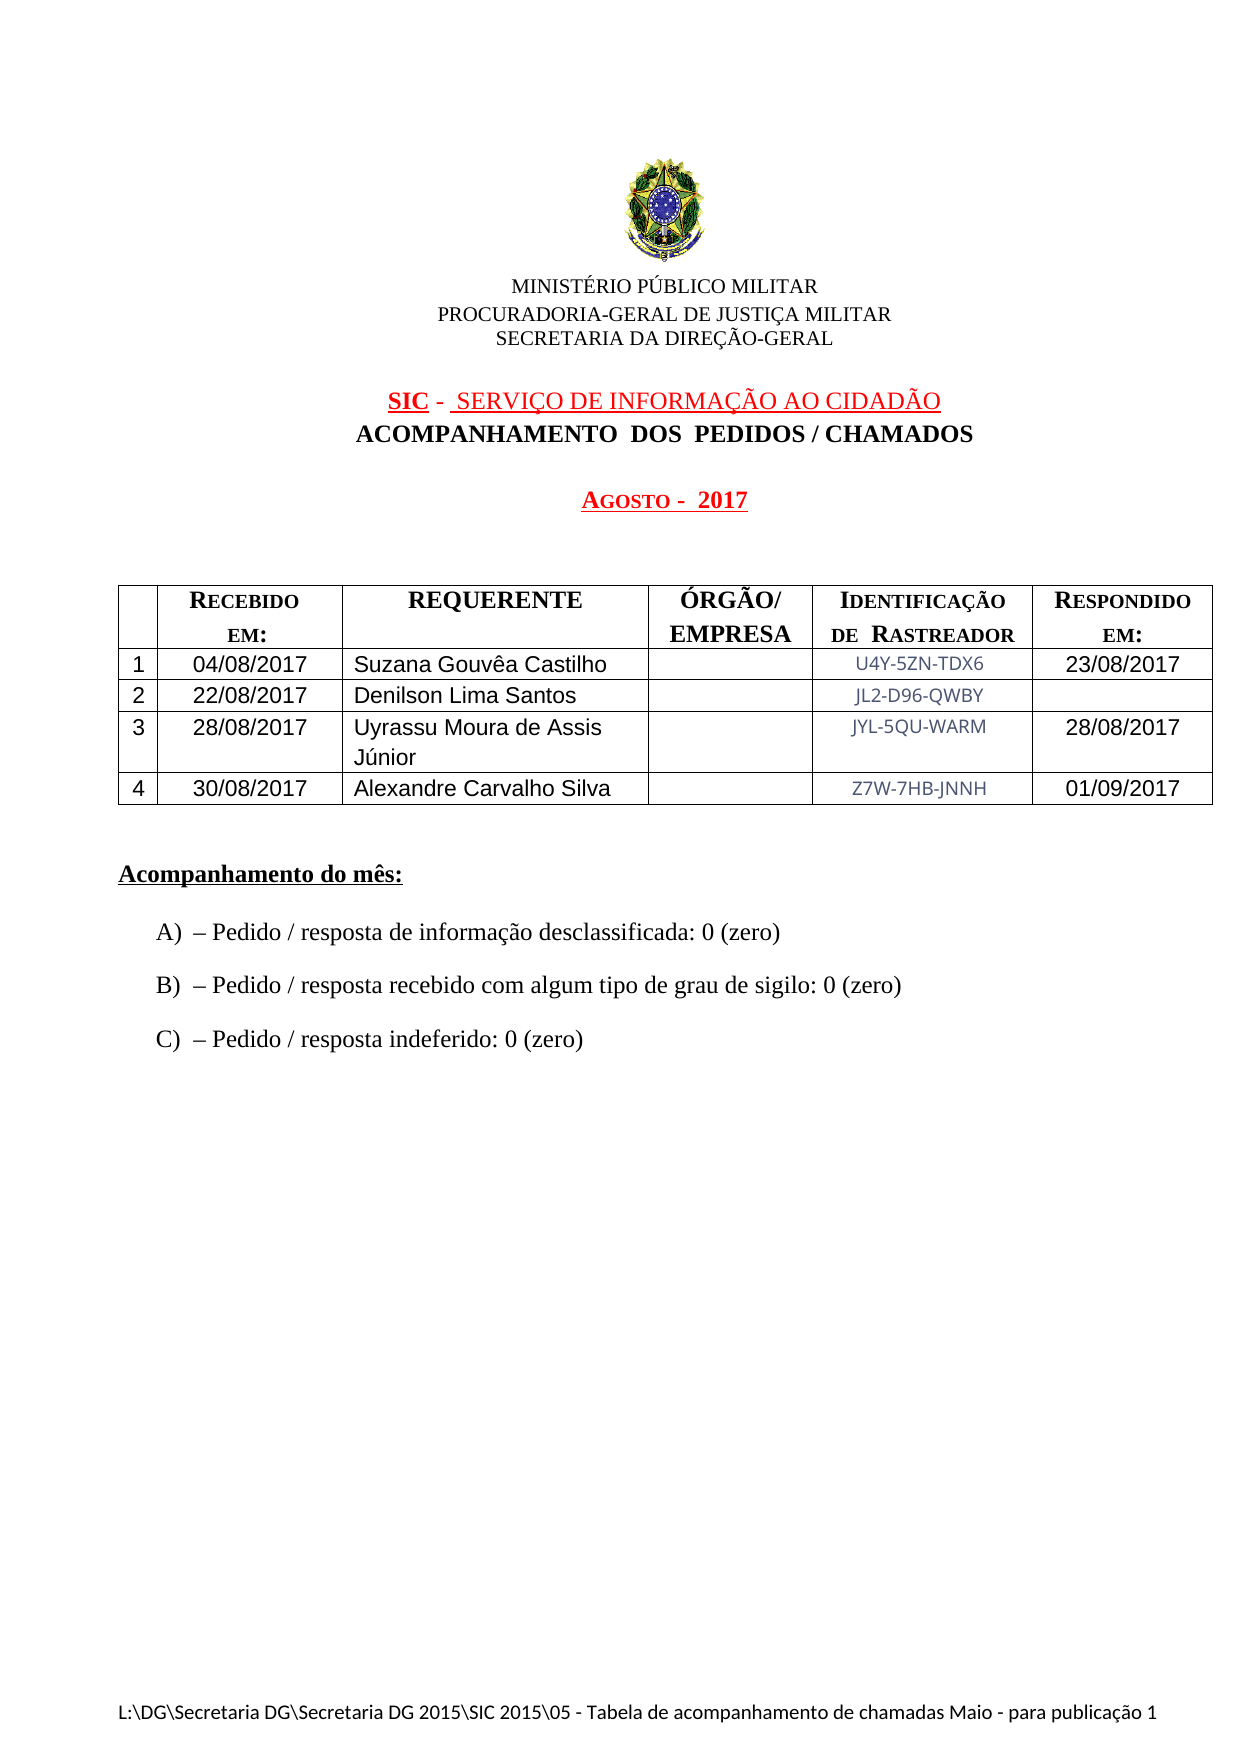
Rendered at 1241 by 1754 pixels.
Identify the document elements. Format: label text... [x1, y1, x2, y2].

table_cell [1033, 680, 1212, 711]
text Acompanhamento do mês: [118, 859, 1211, 887]
table_cell 30/08/2017 [158, 773, 342, 804]
list – Pedido / resposta indeferido: 0 (zero) [156, 1024, 1211, 1053]
table_cell 2 [119, 680, 157, 711]
text SECRETARIA DA DIREÇÃO-GERAL [118, 326, 1211, 350]
table_cell Denilson Lima Santos [343, 680, 648, 711]
table_cell JYL-5QU-WARM [813, 712, 1032, 772]
text SIC - SERVIÇO DE INFORMAÇÃO AO CIDADÃO [118, 386, 1211, 415]
table_header Respondido em: [1033, 586, 1212, 647]
table_cell 28/08/2017 [158, 712, 342, 772]
table_header ÓRGÃO/ EMPRESA [649, 586, 812, 647]
table_cell 01/09/2017 [1033, 773, 1212, 804]
table_cell 4 [119, 773, 157, 804]
table_header [119, 586, 157, 647]
text MINISTÉRIO PÚBLICO MILITAR [118, 274, 1211, 298]
table_cell 28/08/2017 [1033, 712, 1212, 772]
table_cell 22/08/2017 [158, 680, 342, 711]
text ACOMPANHAMENTO DOS PEDIDOS / CHAMADOS [118, 419, 1211, 448]
list – Pedido / resposta recebido com algum tipo de grau de sigilo: 0 (zero) [156, 971, 1211, 999]
table_cell [649, 649, 812, 679]
table_header REQUERENTE [343, 586, 648, 647]
table_cell U4Y-5ZN-TDX6 [813, 649, 1032, 679]
table_cell [649, 712, 812, 772]
table_cell 04/08/2017 [158, 649, 342, 679]
table_cell 3 [119, 712, 157, 772]
table_cell [649, 680, 812, 711]
table_header Identificação de Rastreador [813, 586, 1032, 647]
table_cell [649, 773, 812, 804]
table_cell Alexandre Carvalho Silva [343, 773, 648, 804]
table_cell Z7W-7HB-JNNH [813, 773, 1032, 804]
table_cell Uyrassu Moura de Assis Júnior [343, 712, 648, 772]
list – Pedido / resposta de informação desclassificada: 0 (zero) [156, 917, 1211, 946]
subtitle PROCURADORIA-GERAL DE JUSTIÇA MILITAR [118, 302, 1211, 326]
table_cell Suzana Gouvêa Castilho [343, 649, 648, 679]
table_cell JL2-D96-QWBY [813, 680, 1032, 711]
table_cell 23/08/2017 [1033, 649, 1212, 679]
table_cell 1 [119, 649, 157, 679]
text Agosto - 2017 [118, 486, 1211, 514]
table_header Recebido em: [158, 586, 342, 647]
